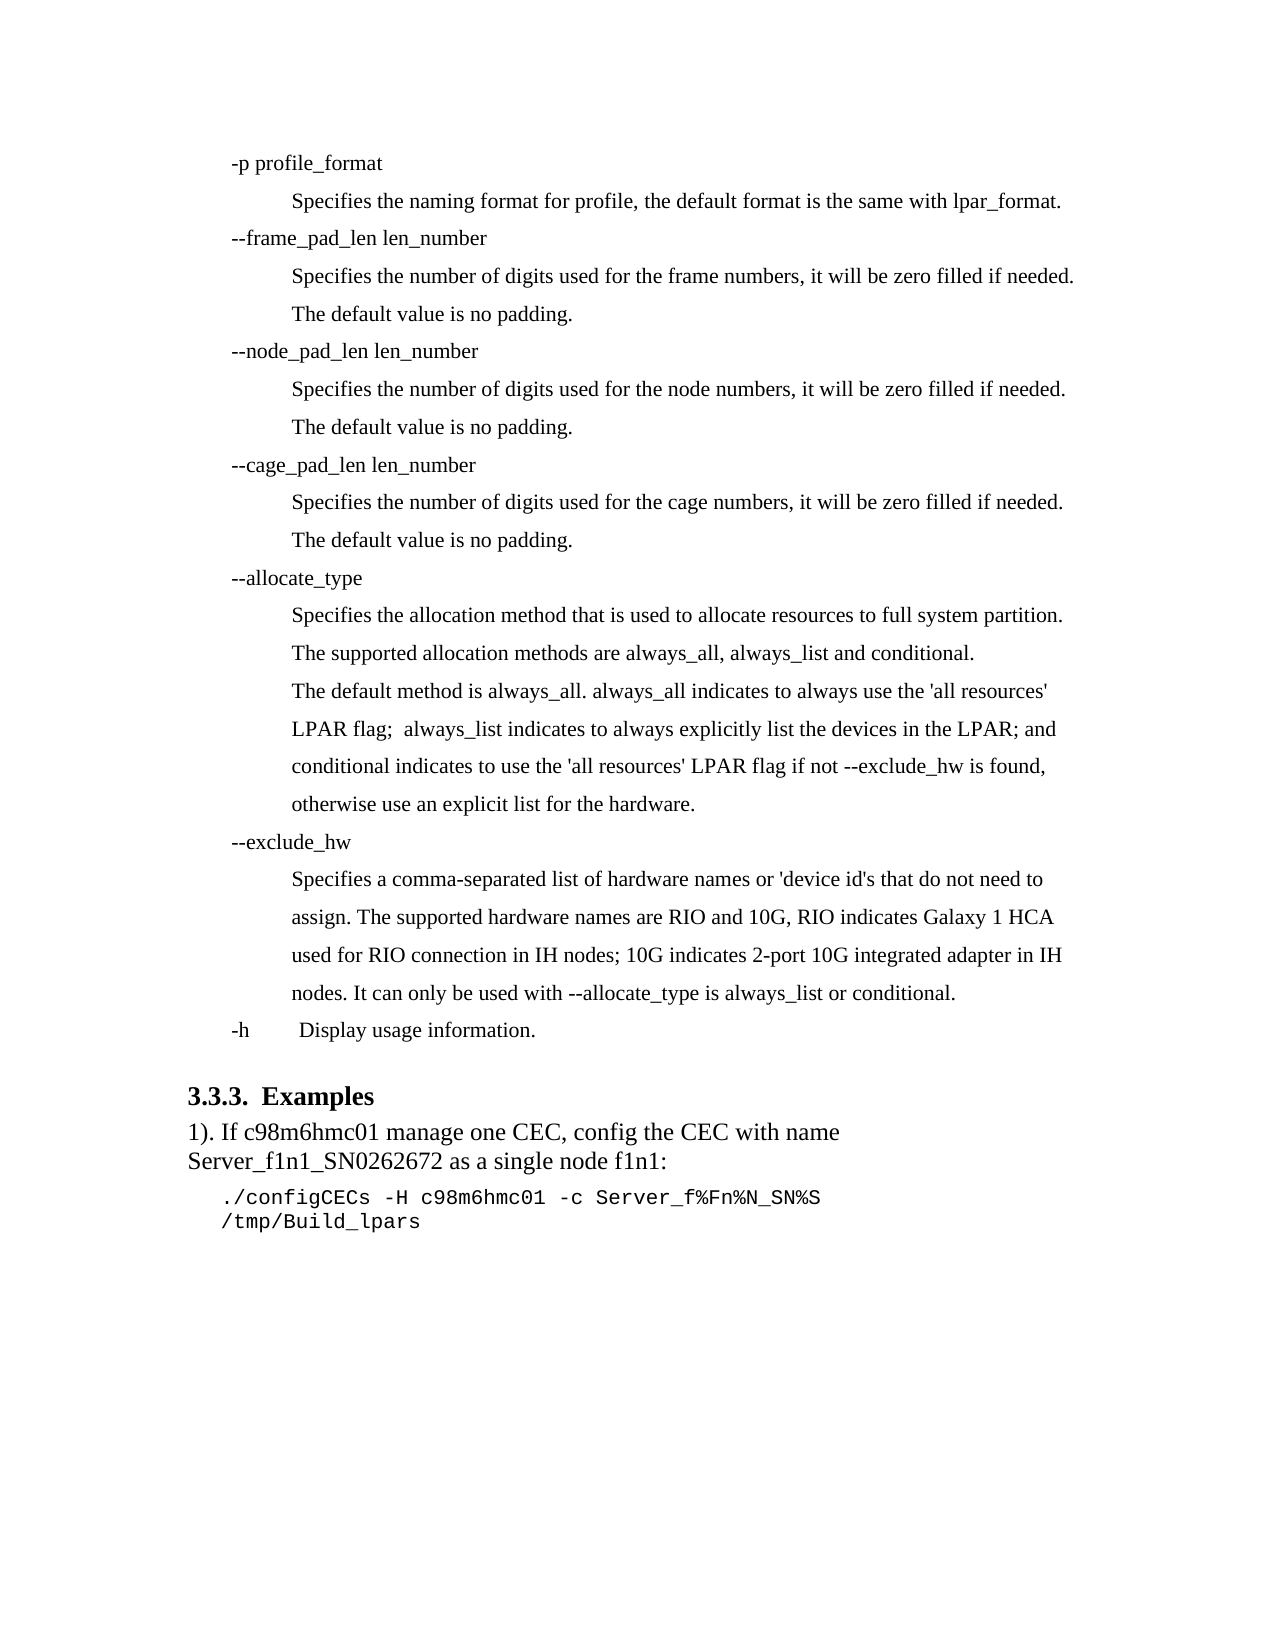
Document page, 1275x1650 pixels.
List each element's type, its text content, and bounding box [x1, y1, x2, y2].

text Specifies the number of digits used for the node numbers, it will be zero filled if needed. [187, 376, 1087, 401]
text assign. The supported hardware names are RIO and 10G, RIO indicates Galaxy 1 HCA [187, 904, 1087, 929]
text Specifies the naming format for profile, the default format is the same with lpar_format. [187, 188, 1087, 213]
text The default value is no padding. [187, 527, 1087, 552]
text --allocate_type [187, 565, 1087, 590]
text otherwise use an explicit list for the hardware. [187, 791, 1087, 816]
text used for RIO connection in IH nodes; 10G indicates 2-port 10G integrated adapter in IH [187, 942, 1087, 967]
text -p profile_format [187, 150, 1087, 175]
text The default method is always_all. always_all indicates to always use the 'all resources' [187, 678, 1087, 703]
text nodes. It can only be used with --allocate_type is always_list or conditional. [187, 979, 1087, 1005]
list ./configCECs -H c98m6hmc01 -c Server_f%Fn%N_SN%S [187, 1187, 1087, 1211]
subtitle Examples [187, 1080, 1087, 1111]
text conditional indicates to use the 'all resources' LPAR flag if not --exclude_hw is found, [187, 753, 1087, 778]
text The default value is no padding. [187, 414, 1087, 439]
text --cage_pad_len len_number [187, 452, 1087, 477]
text --node_pad_len len_number [187, 338, 1087, 364]
text The supported allocation methods are always_all, always_list and conditional. [187, 640, 1087, 665]
list /tmp/Build_lpars [187, 1211, 1087, 1235]
text Specifies the allocation method that is used to allocate resources to full system partition. [187, 602, 1087, 628]
text Specifies the number of digits used for the frame numbers, it will be zero filled if needed. [187, 263, 1087, 288]
text Specifies the number of digits used for the cage numbers, it will be zero filled if needed. [187, 489, 1087, 514]
text The default value is no padding. [187, 301, 1087, 326]
text --exclude_hw [187, 829, 1087, 854]
text 1). If c98m6hmc01 manage one CEC, config the CEC with name Server_f1n1_SN0262672 as a single node f1n1: [187, 1117, 1087, 1175]
text Specifies a comma-separated list of hardware names or 'device id's that do not need to [187, 866, 1087, 892]
text -h Display usage information. [187, 1017, 1087, 1042]
text LPAR flag; always_list indicates to always explicitly list the devices in the LPAR; and [187, 716, 1087, 741]
text --frame_pad_len len_number [187, 225, 1087, 251]
